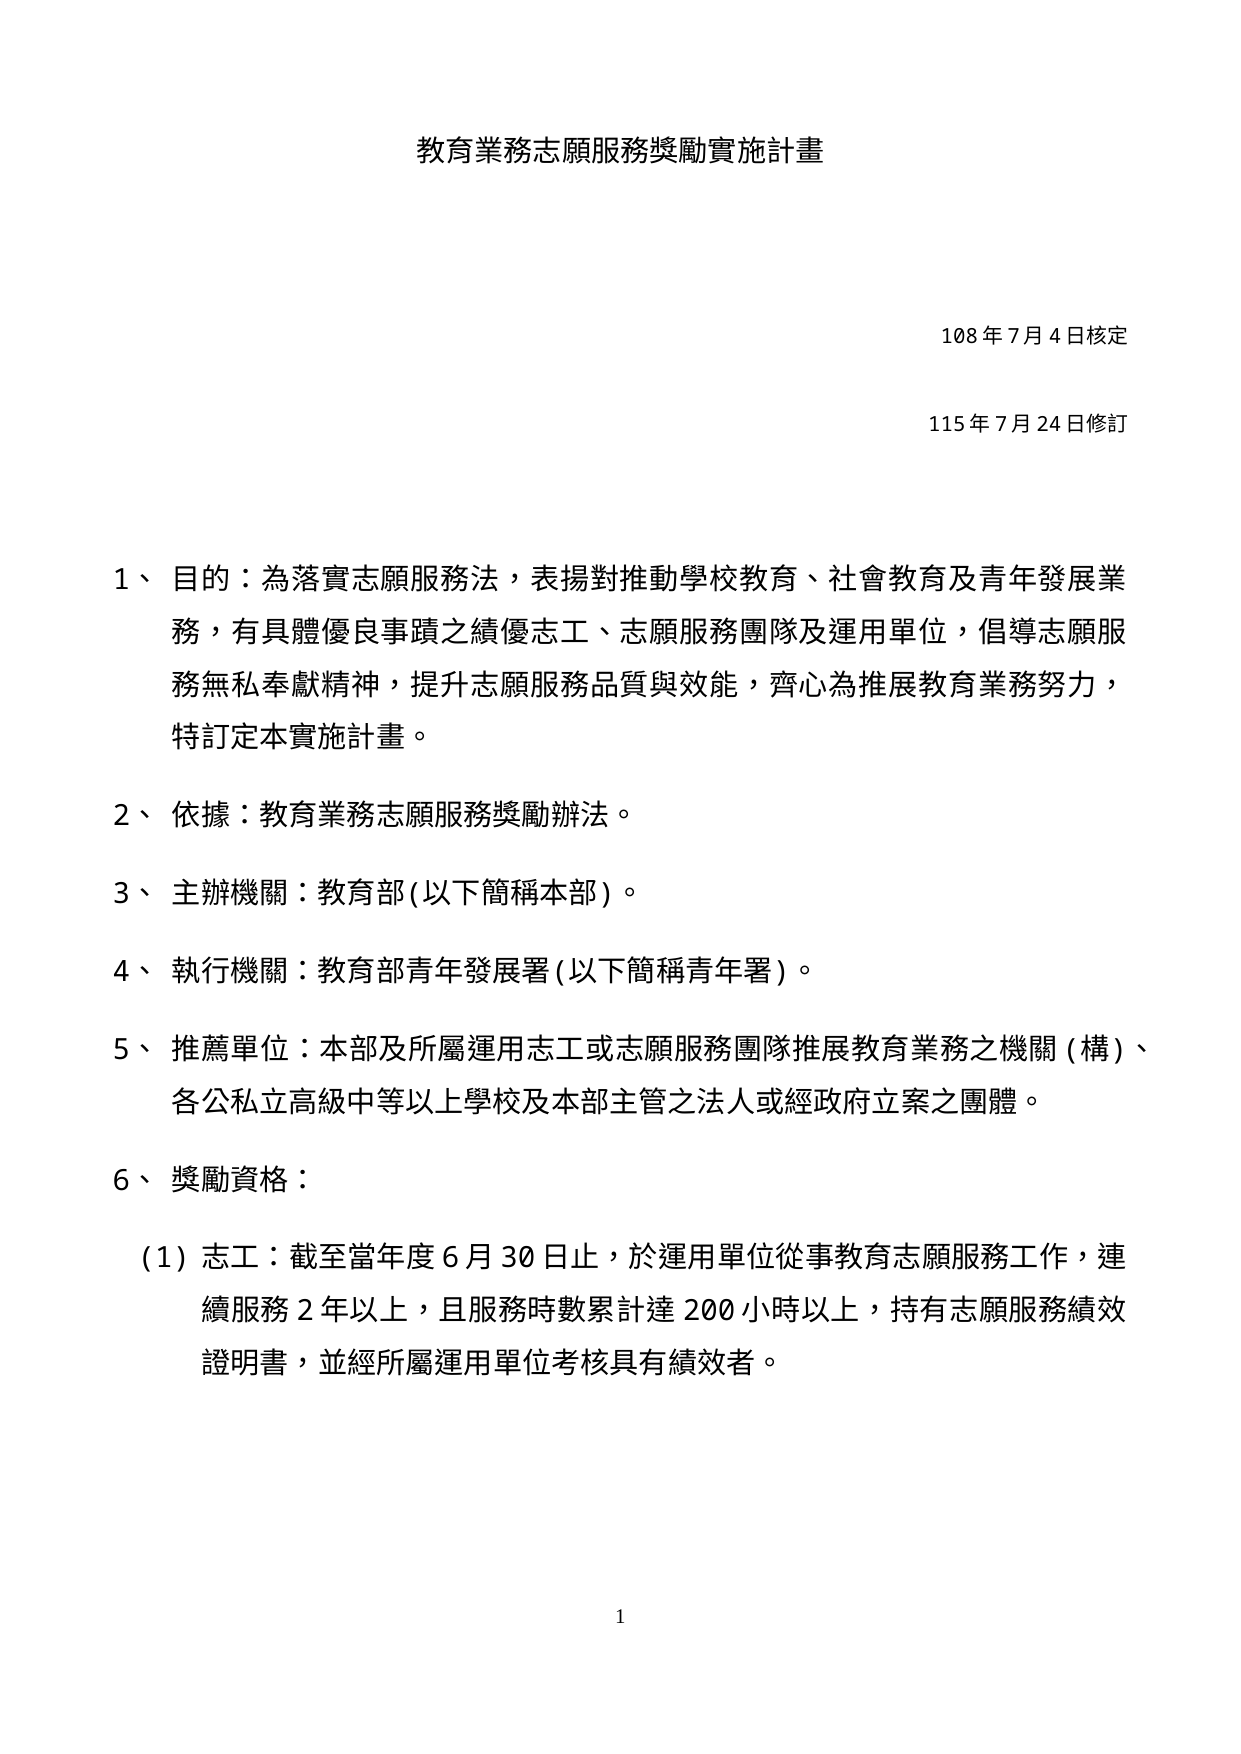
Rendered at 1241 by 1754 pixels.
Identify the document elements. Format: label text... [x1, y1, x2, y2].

list 志工：截至當年度6月30日止，於運用單位從事教育志願服務工作，連續服務2年以上，且服務時數累計達200小時以上，持有志願服務績效證明書，並經所屬運用單位考核具有績效者。 [137, 1234, 1128, 1382]
list 依據：教育業務志願服務獎勵辦法。 [112, 792, 1128, 834]
list 推薦單位：本部及所屬運用志工或志願服務團隊推展教育業務之機關(構)、各公私立高級中等以上學校及本部主管之法人或經政府立案之團體。 [112, 1025, 1128, 1121]
list 獎勵資格： [112, 1156, 1128, 1198]
text 108年7月4日核定 [112, 293, 1128, 355]
text 115年7月24日修訂 [112, 380, 1128, 443]
text 教育業務志願服務獎勵實施計畫 [112, 127, 1128, 170]
list 執行機關：教育部青年發展署(以下簡稱青年署)。 [112, 947, 1128, 990]
list 目的：為落實志願服務法，表揚對推動學校教育、社會教育及青年發展業務，有具體優良事蹟之績優志工、志願服務團隊及運用單位，倡導志願服務無私奉獻精神，提升志願服務品質與效能，齊心為推展教育業務努力，特訂定本實施計畫。 [112, 555, 1128, 756]
list 主辦機關：教育部(以下簡稱本部)。 [112, 869, 1128, 912]
